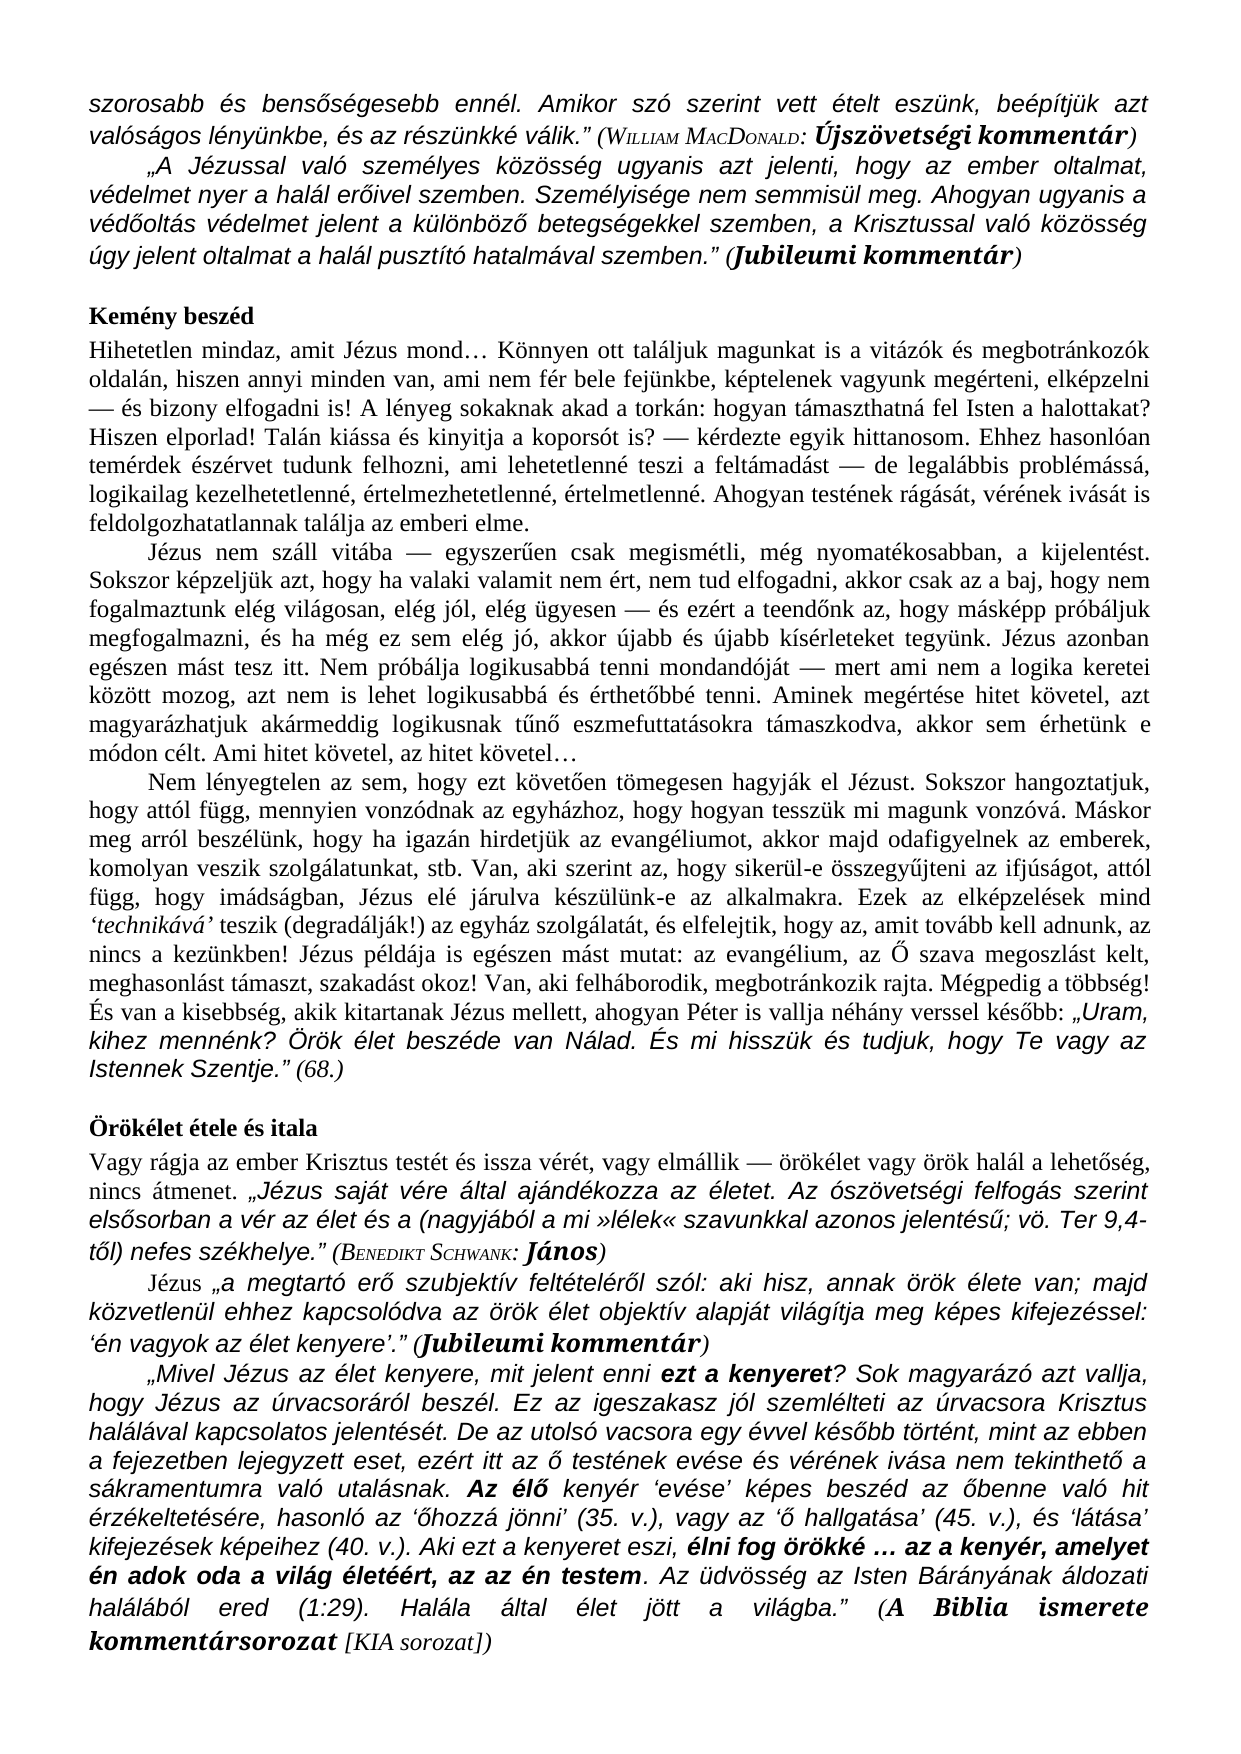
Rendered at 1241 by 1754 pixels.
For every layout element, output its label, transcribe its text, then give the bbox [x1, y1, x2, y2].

text Hihetetlen mindaz, amit Jézus mond… Könnyen ott találjuk magunkat is a vitázók és megbotránkozók oldalán, hiszen annyi minden van, ami nem fér bele fejünkbe, képtelenek vagyunk megérteni, elképzelni — és bizony elfogadni is! A lényeg sokaknak akad a torkán: hogyan támaszthatná fel Isten a halottakat? Hiszen elporlad! Talán kiássa és kinyitja a koporsót is? — kérdezte egyik hittanosom. Ehhez hasonlóan temérdek észérvet tudunk felhozni, ami lehetetlenné teszi a feltámadást — de legalábbis problémássá, logikailag kezelhetetlenné, értelmezhetetlenné, értelmetlenné. Ahogyan testének rágását, vérének ivását is feldolgozhatatlannak találja az emberi elme. [88, 336, 1152, 537]
text „Mivel Jézus az élet kenyere, mit jelent enni ezt a kenyeret? Sok magyarázó azt vallja, hogy Jézus az úrvacsoráról beszél. Ez az igeszakasz jól szemlélteti az úrvacsora Krisztus halálával kapcsolatos jelentését. De az utolsó vacsora egy évvel később történt, mint az ebben a fejezetben lejegyzett eset, ezért itt az ő testének evése és vérének ivása nem tekinthető a sákramentumra való utalásnak. Az élő kenyér ‘evése’ képes beszéd az őbenne való hit érzékeltetésére, hasonló az ‘őhozzá jönni’ (35. v.), vagy az ‘ő hallgatása’ (45. v.), és ‘látása’ kifejezések képeihez (40. v.). Aki ezt a kenyeret eszi, élni fog örökké … az a kenyér, amelyet én adok oda a világ életéért, az az én testem. Az üdvösség az Isten Bárányának áldozati halálából ered (1:29). Halála által élet jött a világba.” (A Biblia ismerete kommentársorozat [KIA sorozat]) [88, 1359, 1152, 1657]
text Jézus nem száll vitába — egyszerűen csak megismétli, még nyomatékosabban, a kijelentést. Sokszor képzeljük azt, hogy ha valaki valamit nem ért, nem tud elfogadni, akkor csak az a baj, hogy nem fogalmaztunk elég világosan, elég jól, elég ügyesen — és ezért a teendőnk az, hogy másképp próbáljuk megfogalmazni, és ha még ez sem elég jó, akkor újabb és újabb kísérleteket tegyünk. Jézus azonban egészen mást tesz itt. Nem próbálja logikusabbá tenni mondandóját — mert ami nem a logika keretei között mozog, azt nem is lehet logikusabbá és érthetőbbé tenni. Aminek megértése hitet követel, azt magyarázhatjuk akármeddig logikusnak tűnő eszmefuttatásokra támaszkodva, akkor sem érhetünk e módon célt. Ami hitet követel, az hitet követel… [88, 537, 1152, 767]
subtitle Kemény beszéd [88, 301, 1152, 330]
text Nem lényegtelen az sem, hogy ezt követően tömegesen hagyják el Jézust. Sokszor hangoztatjuk, hogy attól függ, mennyien vonzódnak az egyházhoz, hogy hogyan tesszük mi magunk vonzóvá. Máskor meg arról beszélünk, hogy ha igazán hirdetjük az evangéliumot, akkor majd odafigyelnek az emberek, komolyan veszik szolgálatunkat, stb. Van, aki szerint az, hogy sikerül‑e összegyűjteni az ifjúságot, attól függ, hogy imádságban, Jézus elé járulva készülünk‑e az alkalmakra. Ezek az elképzelések mind ‘technikává’ teszik (degradálják!) az egyház szolgálatát, és elfelejtik, hogy az, amit tovább kell adnunk, az nincs a kezünkben! Jézus példája is egészen mást mutat: az evangélium, az Ő szava megoszlást kelt, meghasonlást támaszt, szakadást okoz! Van, aki felháborodik, megbotránkozik rajta. Mégpedig a többség! És van a kisebbség, akik kitartanak Jézus mellett, ahogyan Péter is vallja néhány verssel később: „Uram, kihez mennénk? Örök élet beszéde van Nálad. És mi hisszük és tudjuk, hogy Te vagy az Istennek Szentje.” (68.) [88, 767, 1152, 1083]
text Vagy rágja az ember Krisztus testét és issza vérét, vagy elmállik — örökélet vagy örök halál a lehetőség, nincs átmenet. „Jézus saját vére által ajándékozza az életet. Az ószövetségi felfogás szerint elsősorban a vér az élet és a (nagyjából a mi »lélek« szavunkkal azonos jelentésű; vö. Ter 9,4-től) nefes székhelye.” (Benedikt Schwank: János) [88, 1147, 1152, 1268]
text Jézus „a megtartó erő szubjektív feltételéről szól: aki hisz, annak örök élete van; majd közvetlenül ehhez kapcsolódva az örök élet objektív alapját világítja meg képes kifejezéssel: ‘én vagyok az élet kenyere’.” (Jubileumi kommentár) [88, 1268, 1152, 1359]
text „A Jézussal való személyes közösség ugyanis azt jelenti, hogy az ember oltalmat, védelmet nyer a halál erőivel szemben. Személyisége nem semmisül meg. Ahogyan ugyanis a védőoltás védelmet jelent a különböző betegségekkel szemben, a Krisztussal való közösség úgy jelent oltalmat a halál pusztító hatalmával szemben.” (Jubileumi kommentár) [88, 151, 1152, 271]
text szorosabb és bensőségesebb ennél. Amikor szó szerint vett ételt eszünk, beépítjük azt valóságos lényünkbe, és az részünkké válik.” (William MacDonald: Újszövetségi kommentár) [88, 88, 1152, 151]
subtitle Örökélet étele és itala [88, 1113, 1152, 1142]
